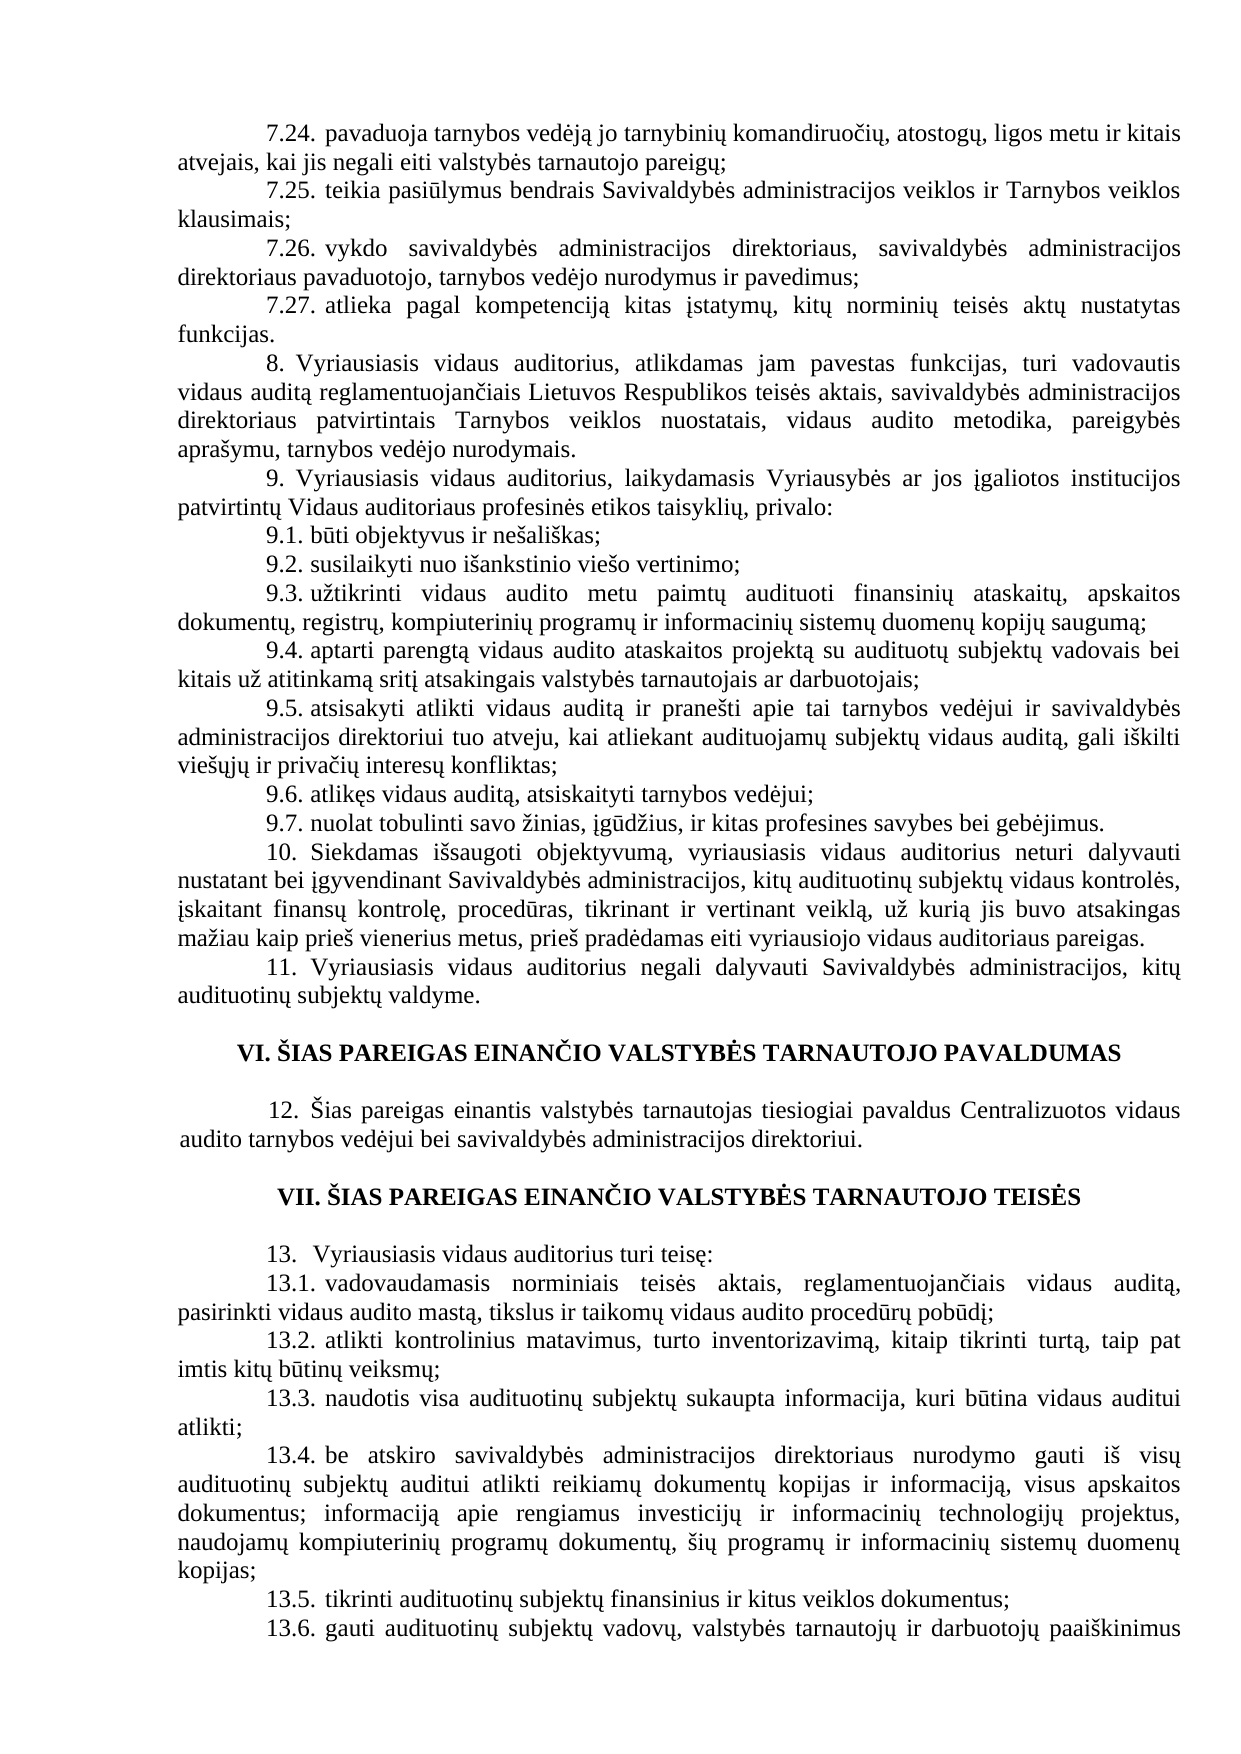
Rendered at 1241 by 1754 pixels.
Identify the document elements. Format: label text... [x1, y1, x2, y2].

text 13.4. be atskiro savivaldybės administracijos direktoriaus nurodymo gauti iš visų audituotinų subjektų auditui atlikti reikiamų dokumentų kopijas ir informaciją, visus apskaitos dokumentus; informaciją apie rengiamus investicijų ir informacinių technologijų projektus, naudojamų kompiuterinių programų dokumentų, šių programų ir informacinių sistemų duomenų kopijas; [177, 1441, 1181, 1584]
text 13. Vyriausiasis vidaus auditorius turi teisę: [177, 1239, 1181, 1268]
text 9.5. atsisakyti atlikti vidaus auditą ir pranešti apie tai tarnybos vedėjui ir savivaldybės administracijos direktoriui tuo atveju, kai atliekant audituojamų subjektų vidaus auditą, gali iškilti viešųjų ir privačių interesų konfliktas; [177, 693, 1181, 779]
text 13.6. gauti audituotinų subjektų vadovų, valstybės tarnautojų ir darbuotojų paaiškinimus [177, 1613, 1181, 1642]
text 11. Vyriausiasis vidaus auditorius negali dalyvauti Savivaldybės administracijos, kitų audituotinų subjektų valdyme. [177, 952, 1181, 1009]
text 10. Siekdamas išsaugoti objektyvumą, vyriausiasis vidaus auditorius neturi dalyvauti nustatant bei įgyvendinant Savivaldybės administracijos, kitų audituotinų subjektų vidaus kontrolės, įskaitant finansų kontrolę, procedūras, tikrinant ir vertinant veiklą, už kurią jis buvo atsakingas mažiau kaip prieš vienerius metus, prieš pradėdamas eiti vyriausiojo vidaus auditoriaus pareigas. [177, 837, 1181, 952]
text 9.7. nuolat tobulinti savo žinias, įgūdžius, ir kitas profesines savybes bei gebėjimus. [177, 808, 1181, 837]
text 12. Šias pareigas einantis valstybės tarnautojas tiesiogiai pavaldus Centralizuotos vidaus audito tarnybos vedėjui bei savivaldybės administracijos direktoriui. [179, 1096, 1181, 1153]
text 8. Vyriausiasis vidaus auditorius, atlikdamas jam pavestas funkcijas, turi vadovautis vidaus auditą reglamentuojančiais Lietuvos Respublikos teisės aktais, savivaldybės administracijos direktoriaus patvirtintais Tarnybos veiklos nuostatais, vidaus audito metodika, pareigybės aprašymu, tarnybos vedėjo nurodymais. [177, 348, 1181, 463]
text 9.2. susilaikyti nuo išankstinio viešo vertinimo; [177, 549, 1181, 578]
text 13.2. atlikti kontrolinius matavimus, turto inventorizavimą, kitaip tikrinti turtą, taip pat imtis kitų būtinų veiksmų; [177, 1326, 1181, 1383]
text 7.27. atlieka pagal kompetenciją kitas įstatymų, kitų norminių teisės aktų nustatytas funkcijas. [177, 291, 1181, 348]
text 9.1. būti objektyvus ir nešališkas; [177, 521, 1181, 549]
text 7.24. pavaduoja tarnybos vedėją jo tarnybinių komandiruočių, atostogų, ligos metu ir kitais atvejais, kai jis negali eiti valstybės tarnautojo pareigų; [177, 118, 1181, 176]
text 9.4. aptarti parengtą vidaus audito ataskaitos projektą su audituotų subjektų vadovais bei kitais už atitinkamą sritį atsakingais valstybės tarnautojais ar darbuotojais; [177, 636, 1181, 693]
text 7.25. teikia pasiūlymus bendrais Savivaldybės administracijos veiklos ir Tarnybos veiklos klausimais; [177, 176, 1181, 233]
text 7.26. vykdo savivaldybės administracijos direktoriaus, savivaldybės administracijos direktoriaus pavaduotojo, tarnybos vedėjo nurodymus ir pavedimus; [177, 233, 1181, 291]
text VI. ŠIAS PAREIGAS EINANČIO VALSTYBĖS TARNAUTOJO PAVALDUMAS [177, 1038, 1181, 1067]
text 13.5. tikrinti audituotinų subjektų finansinius ir kitus veiklos dokumentus; [177, 1584, 1181, 1613]
text VII. ŠIAS PAREIGAS EINANČIO VALSTYBĖS TARNAUTOJO TEISĖS [177, 1182, 1181, 1211]
text 13.3. naudotis visa audituotinų subjektų sukaupta informacija, kuri būtina vidaus auditui atlikti; [177, 1383, 1181, 1441]
text 9.6. atlikęs vidaus auditą, atsiskaityti tarnybos vedėjui; [177, 779, 1181, 808]
text 9.3. užtikrinti vidaus audito metu paimtų audituoti finansinių ataskaitų, apskaitos dokumentų, registrų, kompiuterinių programų ir informacinių sistemų duomenų kopijų saugumą; [177, 578, 1181, 636]
text 13.1. vadovaudamasis norminiais teisės aktais, reglamentuojančiais vidaus auditą, pasirinkti vidaus audito mastą, tikslus ir taikomų vidaus audito procedūrų pobūdį; [177, 1268, 1181, 1326]
text 9. Vyriausiasis vidaus auditorius, laikydamasis Vyriausybės ar jos įgaliotos institucijos patvirtintų Vidaus auditoriaus profesinės etikos taisyklių, privalo: [177, 463, 1181, 521]
